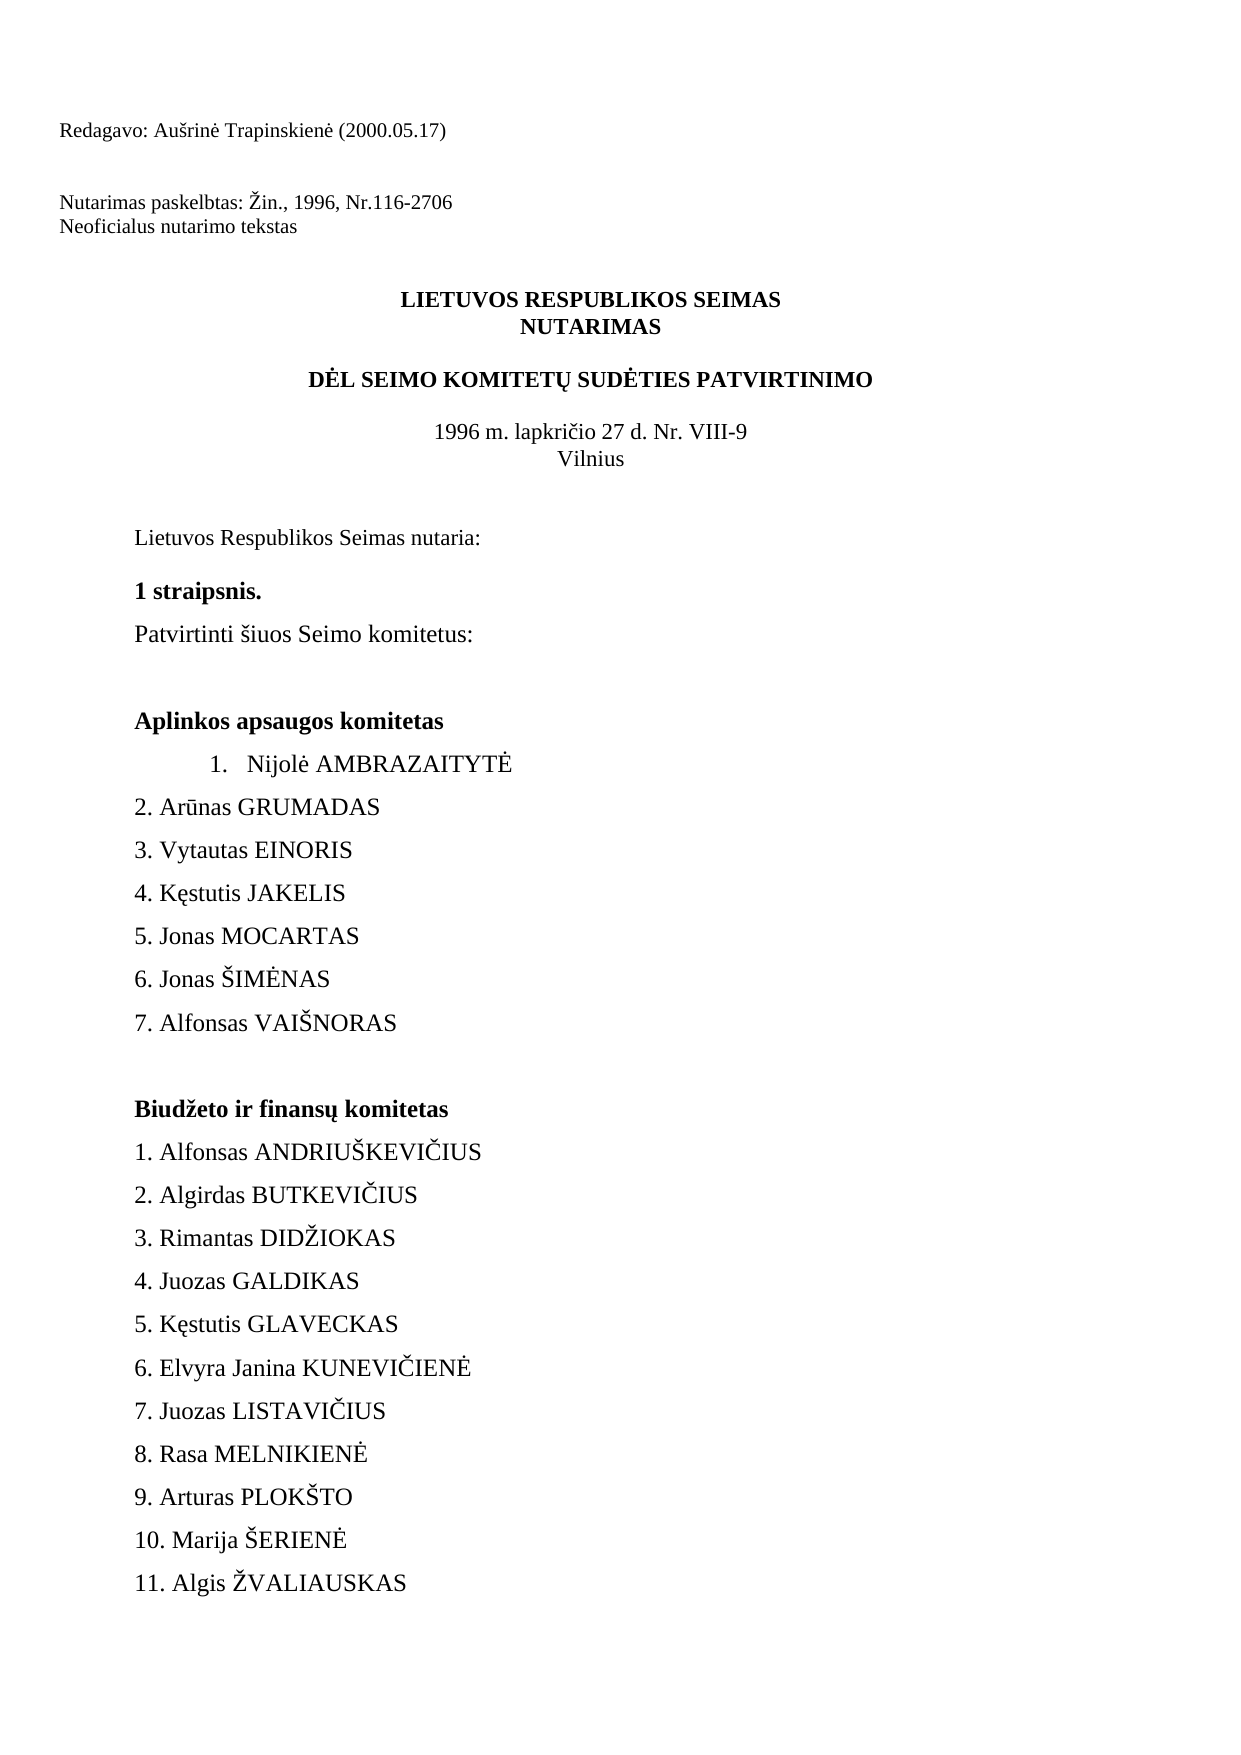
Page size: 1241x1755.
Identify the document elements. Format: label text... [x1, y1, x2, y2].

text Nutarimas paskelbtas: Žin., 1996, Nr.116-2706 [59, 190, 1122, 214]
text Biudžeto ir finansų komitetas [59, 1094, 1122, 1123]
text 6. Elvyra Janina KUNEVIČIENĖ [59, 1353, 1122, 1381]
text 7. Alfonsas VAIŠNORAS [59, 1008, 1122, 1036]
text 1 straipsnis. [59, 576, 1122, 605]
text Redagavo: Aušrinė Trapinskienė (2000.05.17) [59, 118, 1122, 142]
text Neoficialus nutarimo tekstas [59, 214, 1122, 238]
text 11. Algis ŽVALIAUSKAS [59, 1568, 1122, 1597]
text Aplinkos apsaugos komitetas [59, 706, 1122, 734]
text Lietuvos Respublikos Seimas nutaria: [59, 524, 1122, 550]
text 1996 m. lapkričio 27 d. Nr. VIII-9 [59, 418, 1122, 445]
text NUTARIMAS [59, 313, 1122, 339]
text Vilnius [59, 445, 1122, 471]
text DĖL SEIMO KOMITETŲ SUDĖTIES PATVIRTINIMO [59, 366, 1122, 392]
text 5. Jonas MOCARTAS [59, 921, 1122, 950]
text 8. Rasa MELNIKIENĖ [59, 1439, 1122, 1468]
text 6. Jonas ŠIMĖNAS [59, 964, 1122, 993]
text 4. Kęstutis JAKELIS [59, 878, 1122, 907]
text 10. Marija ŠERIENĖ [59, 1525, 1122, 1554]
text 4. Juozas GALDIKAS [59, 1266, 1122, 1295]
text 3. Vytautas EINORIS [59, 835, 1122, 864]
list Nijolė AMBRAZAITYTĖ [209, 749, 1122, 778]
text 3. Rimantas DIDŽIOKAS [59, 1223, 1122, 1252]
text 9. Arturas PLOKŠTO [59, 1482, 1122, 1511]
text 2. Algirdas BUTKEVIČIUS [59, 1180, 1122, 1209]
text 1. Alfonsas ANDRIUŠKEVIČIUS [59, 1137, 1122, 1166]
text 5. Kęstutis GLAVECKAS [59, 1309, 1122, 1338]
text Patvirtinti šiuos Seimo komitetus: [59, 619, 1122, 648]
text LIETUVOS RESPUBLIKOS SEIMAS [59, 287, 1122, 313]
text 7. Juozas LISTAVIČIUS [59, 1396, 1122, 1424]
text 2. Arūnas GRUMADAS [59, 792, 1122, 821]
